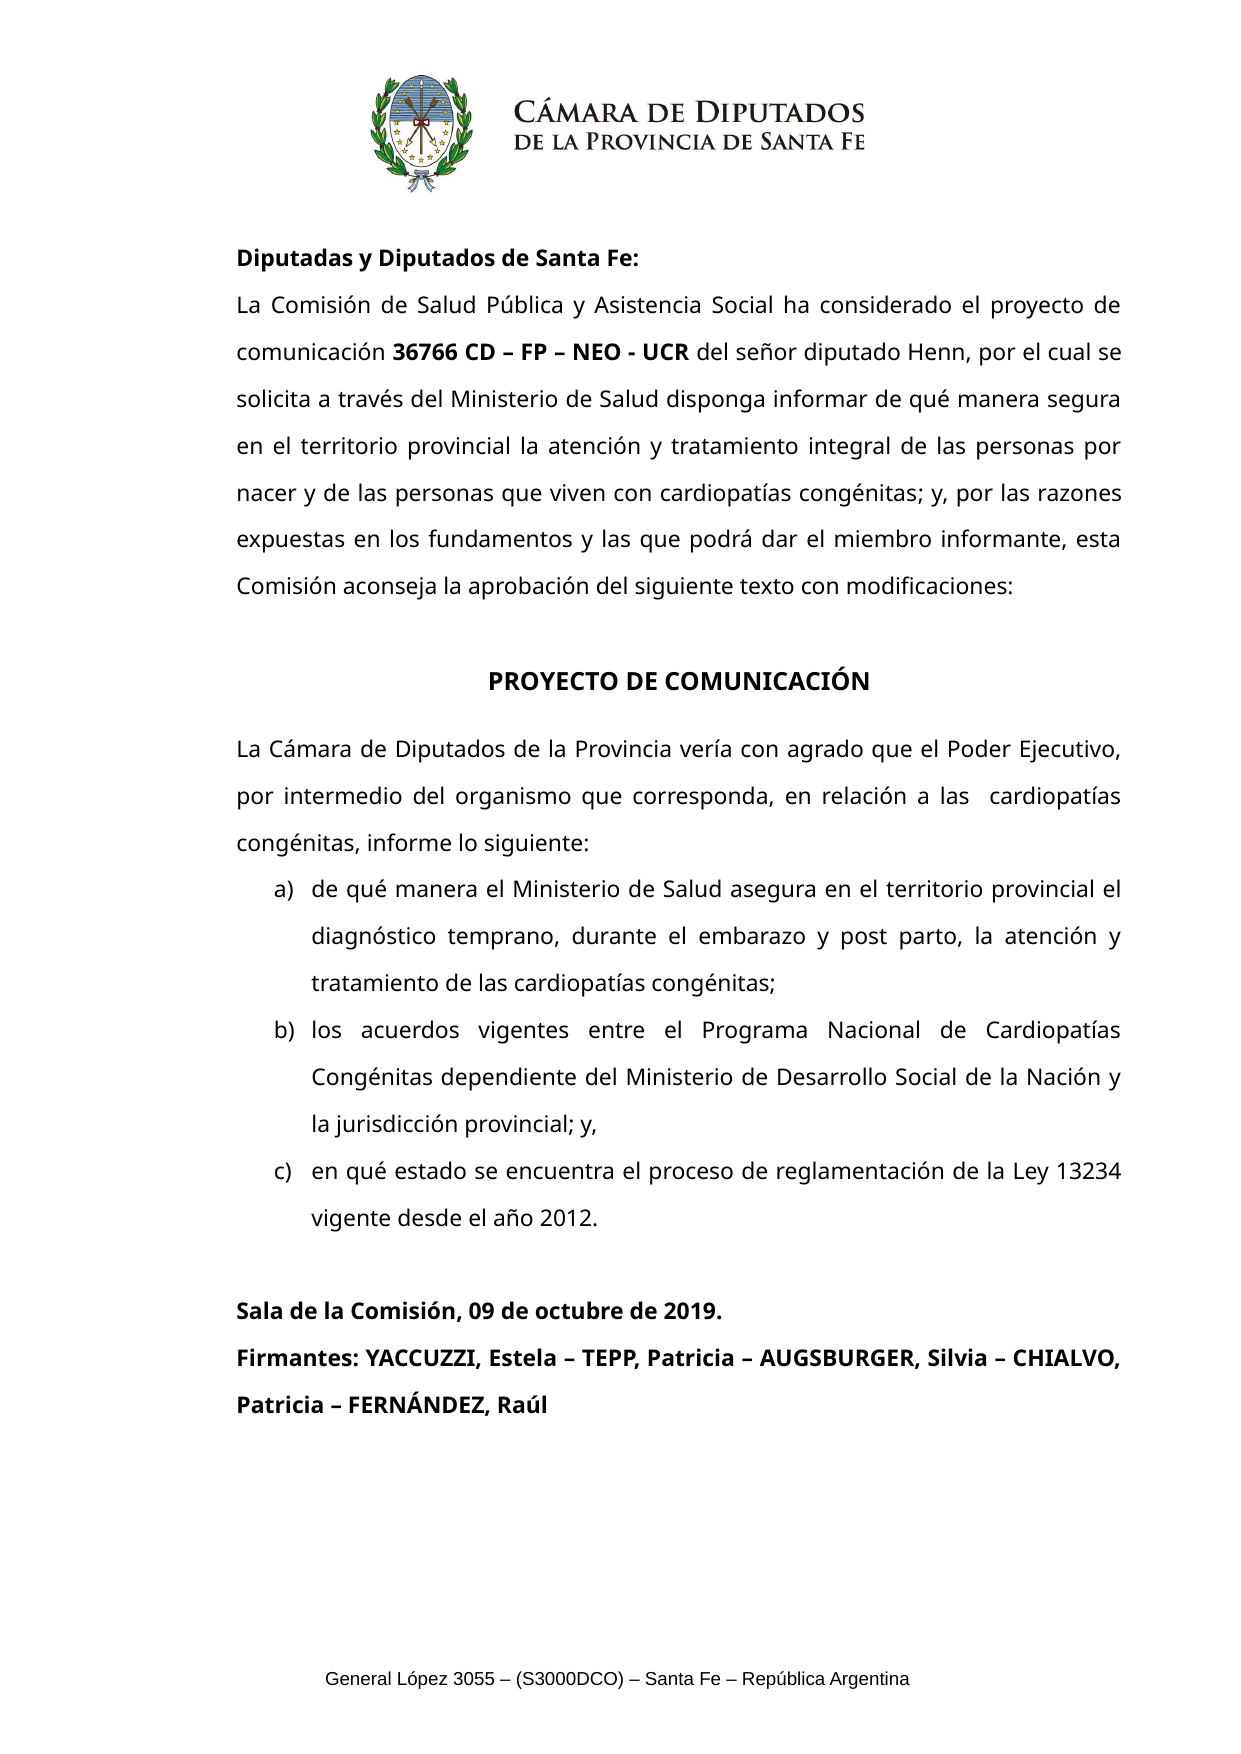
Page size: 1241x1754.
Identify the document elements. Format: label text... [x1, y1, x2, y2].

picture [370, 75, 865, 197]
text Sala de la Comisión, 09 de octubre de 2019. [236, 1295, 1122, 1326]
list los acuerdos vigentes entre el Programa Nacional de Cardiopatías Congénitas dependiente del Ministerio de Desarrollo Social de la Nación y la jurisdicción provincial; y, [274, 1014, 1122, 1139]
text Diputadas y Diputados de Santa Fe: [236, 242, 1122, 273]
list de qué manera el Ministerio de Salud asegura en el territorio provincial el diagnóstico temprano, durante el embarazo y post parto, la atención y tratamiento de las cardiopatías congénitas; [274, 873, 1122, 998]
text Firmantes: YACCUZZI, Estela – TEPP, Patricia – AUGSBURGER, Silvia – CHIALVO, Patricia – FERNÁNDEZ, Raúl [236, 1342, 1122, 1420]
text La Cámara de Diputados de la Provincia vería con agrado que el Poder Ejecutivo, por intermedio del organismo que corresponda, en relación a las cardiopatías congénitas, informe lo siguiente: [236, 733, 1122, 858]
list en qué estado se encuentra el proceso de reglamentación de la Ley 13234 vigente desde el año 2012. [274, 1154, 1122, 1233]
subtitle PROYECTO DE COMUNICACIÓN [236, 664, 1122, 698]
text La Comisión de Salud Pública y Asistencia Social ha considerado el proyecto de comunicación 36766 CD – FP – NEO - UCR del señor diputado Henn, por el cual se solicita a través del Ministerio de Salud disponga informar de qué manera segura en el territorio provincial la atención y tratamiento integral de las personas por nacer y de las personas que viven con cardiopatías congénitas; y, por las razones expuestas en los fundamentos y las que podrá dar el miembro informante, esta Comisión aconseja la aprobación del siguiente texto con modificaciones: [236, 289, 1122, 602]
